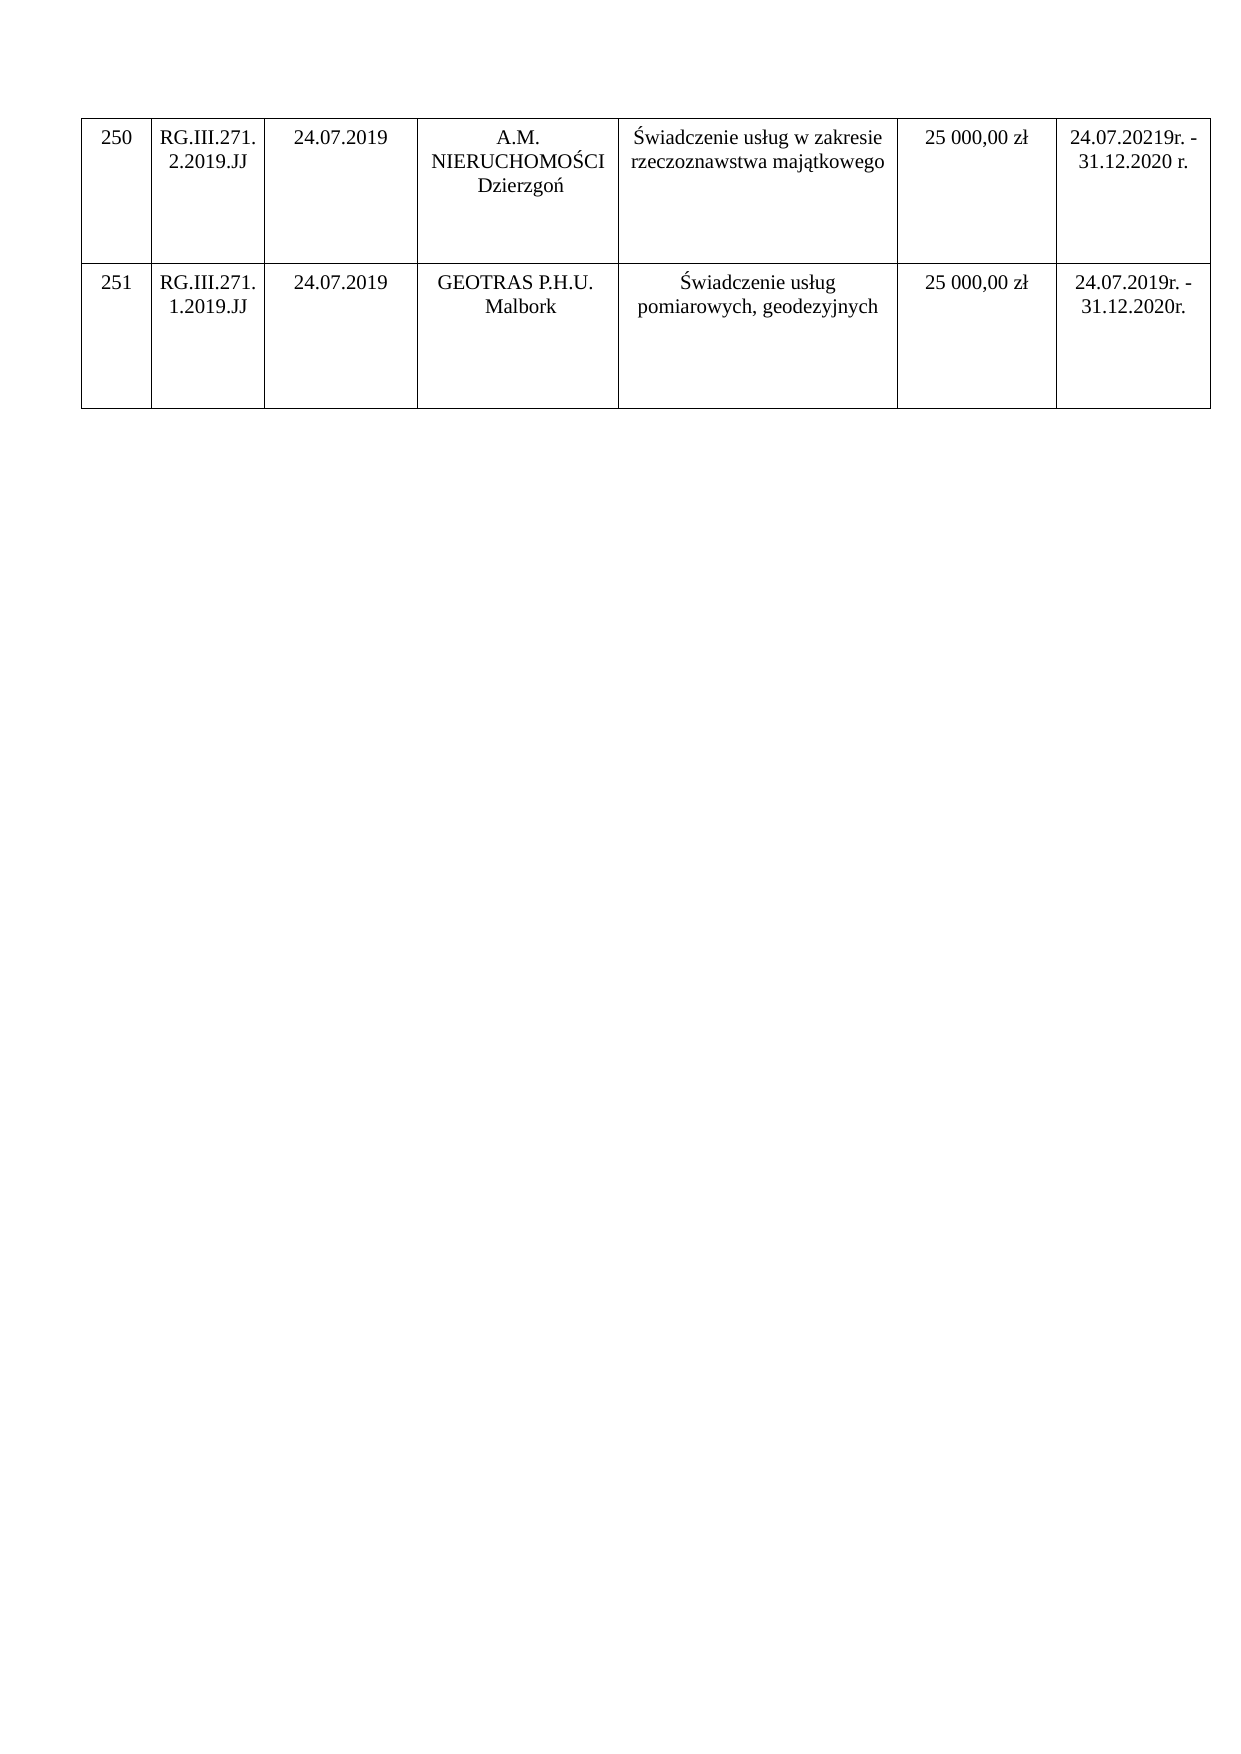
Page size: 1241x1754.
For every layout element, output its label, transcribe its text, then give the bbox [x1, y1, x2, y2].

table_cell 24.07.2019 [265, 264, 417, 408]
table_cell 25 000,00 zł [898, 119, 1056, 263]
table_cell 251 [82, 264, 151, 408]
table_cell A.M. NIERUCHOMOŚCI Dzierzgoń [418, 119, 618, 263]
table_cell Świadczenie usług w zakresie rzeczoznawstwa majątkowego [619, 119, 897, 263]
table_cell 250 [82, 119, 151, 263]
table_cell [1211, 118, 1240, 263]
table_cell GEOTRAS P.H.U. Malbork [418, 264, 618, 408]
table_cell 24.07.2019 [265, 119, 417, 263]
table_cell RG.III.271.2.2019.JJ [152, 119, 264, 263]
table_cell Świadczenie usług pomiarowych, geodezyjnych [619, 264, 897, 408]
table_cell [1211, 263, 1240, 408]
table_cell RG.III.271.1.2019.JJ [152, 264, 264, 408]
table_cell 25 000,00 zł [898, 264, 1056, 408]
table_cell 24.07.2019r. - 31.12.2020r. [1057, 264, 1210, 408]
table_cell 24.07.20219r. - 31.12.2020 r. [1057, 119, 1210, 263]
